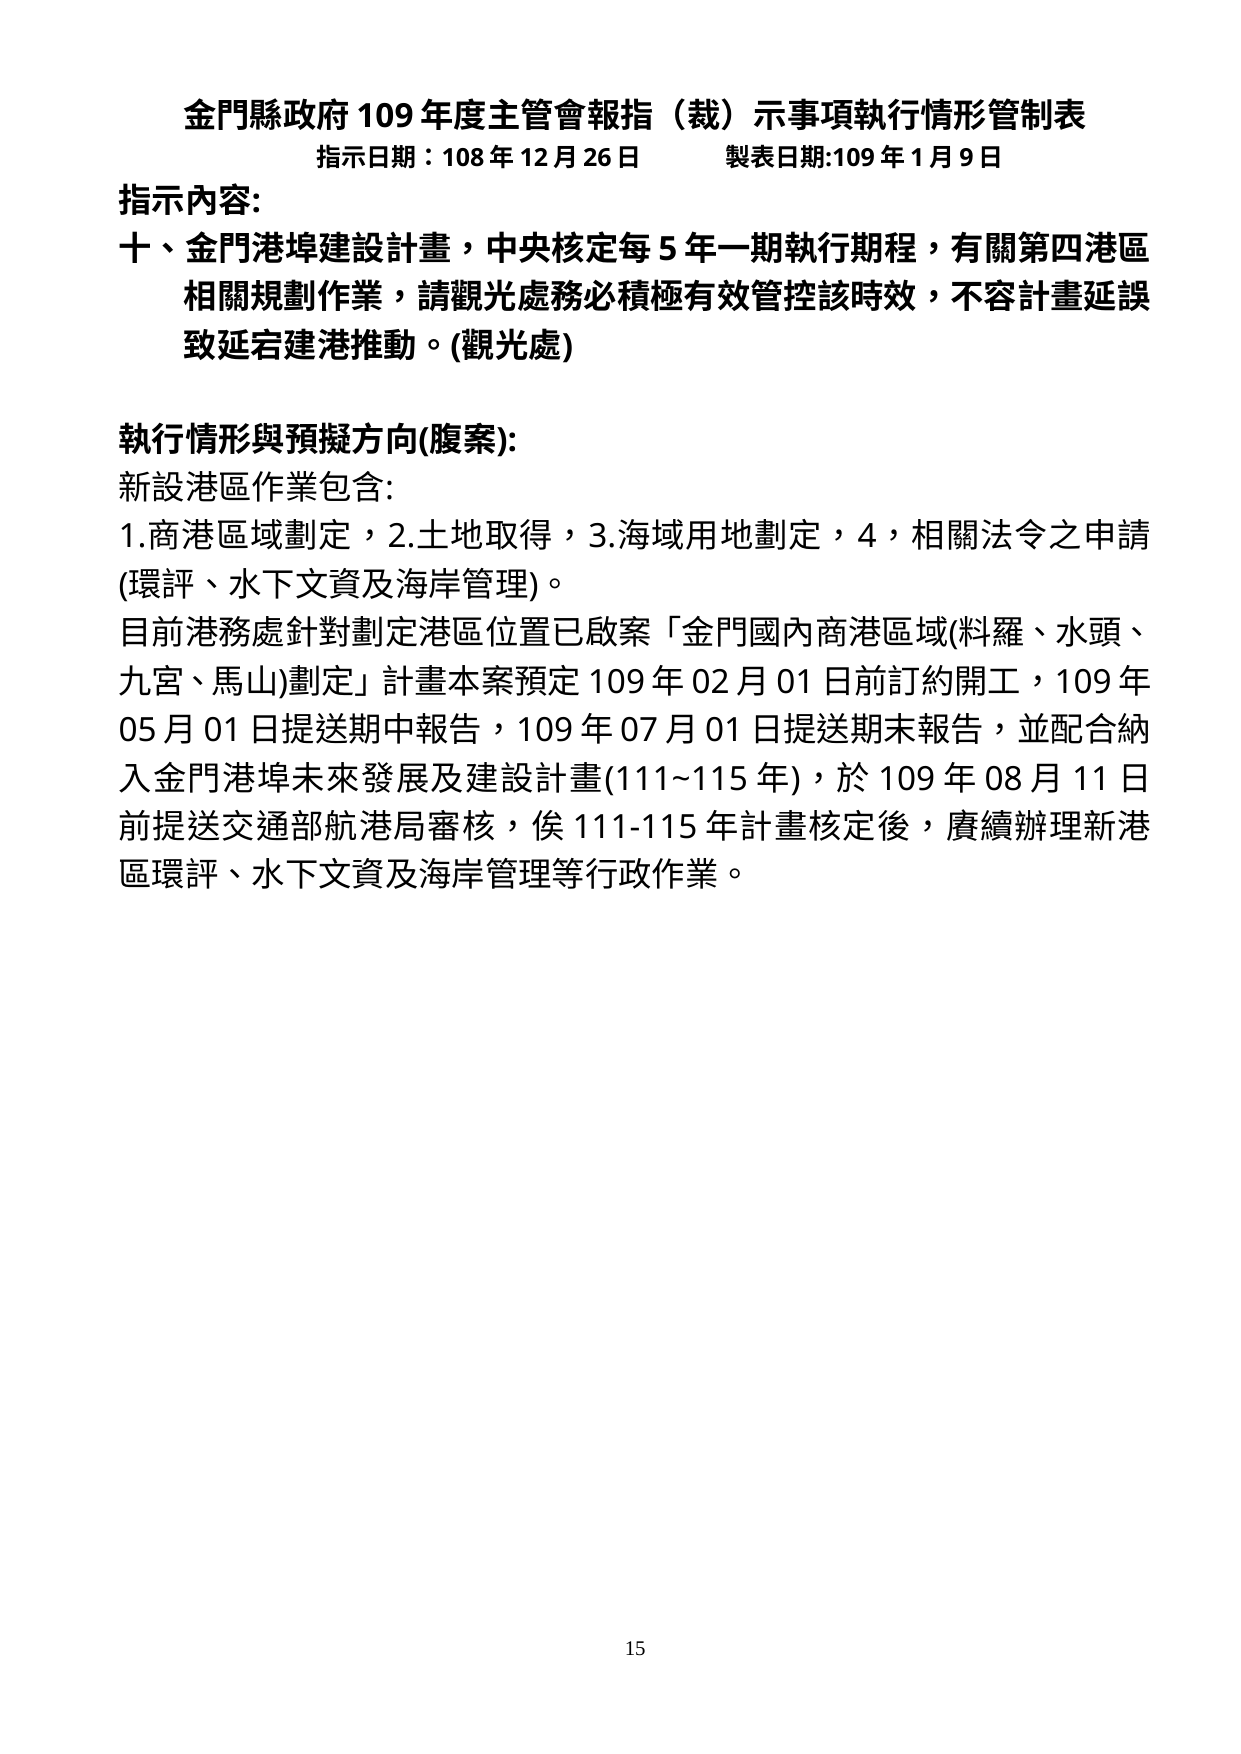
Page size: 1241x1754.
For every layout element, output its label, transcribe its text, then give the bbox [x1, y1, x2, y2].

text 十、金門港埠建設計畫，中央核定每5年一期執行期程，有關第四港區相關規劃作業，請觀光處務必積極有效管控該時效，不容計畫延誤致延宕建港推動。(觀光處) [118, 222, 1152, 367]
text 新設港區作業包含: 1.商港區域劃定，2.土地取得，3.海域用地劃定，4，相關法令之申請(環評、水下文資及海岸管理)。 [118, 461, 1152, 606]
text 指示內容: [118, 173, 1152, 222]
text 目前港務處針對劃定港區位置已啟案「金門國內商港區域(料羅、水頭、九宮、馬山)劃定」計畫本案預定109年02月01日前訂約開工，109年05月01日提送期中報告，109年07月01日提送期末報告，並配合納入金門港埠未來發展及建設計畫(111~115年)，於109年08月11日前提送交通部航港局審核，俟111-115年計畫核定後，賡續辦理新港區環評、水下文資及海岸管理等行政作業。 [118, 606, 1152, 896]
text 執行情形與預擬方向(腹案): [118, 412, 1152, 461]
